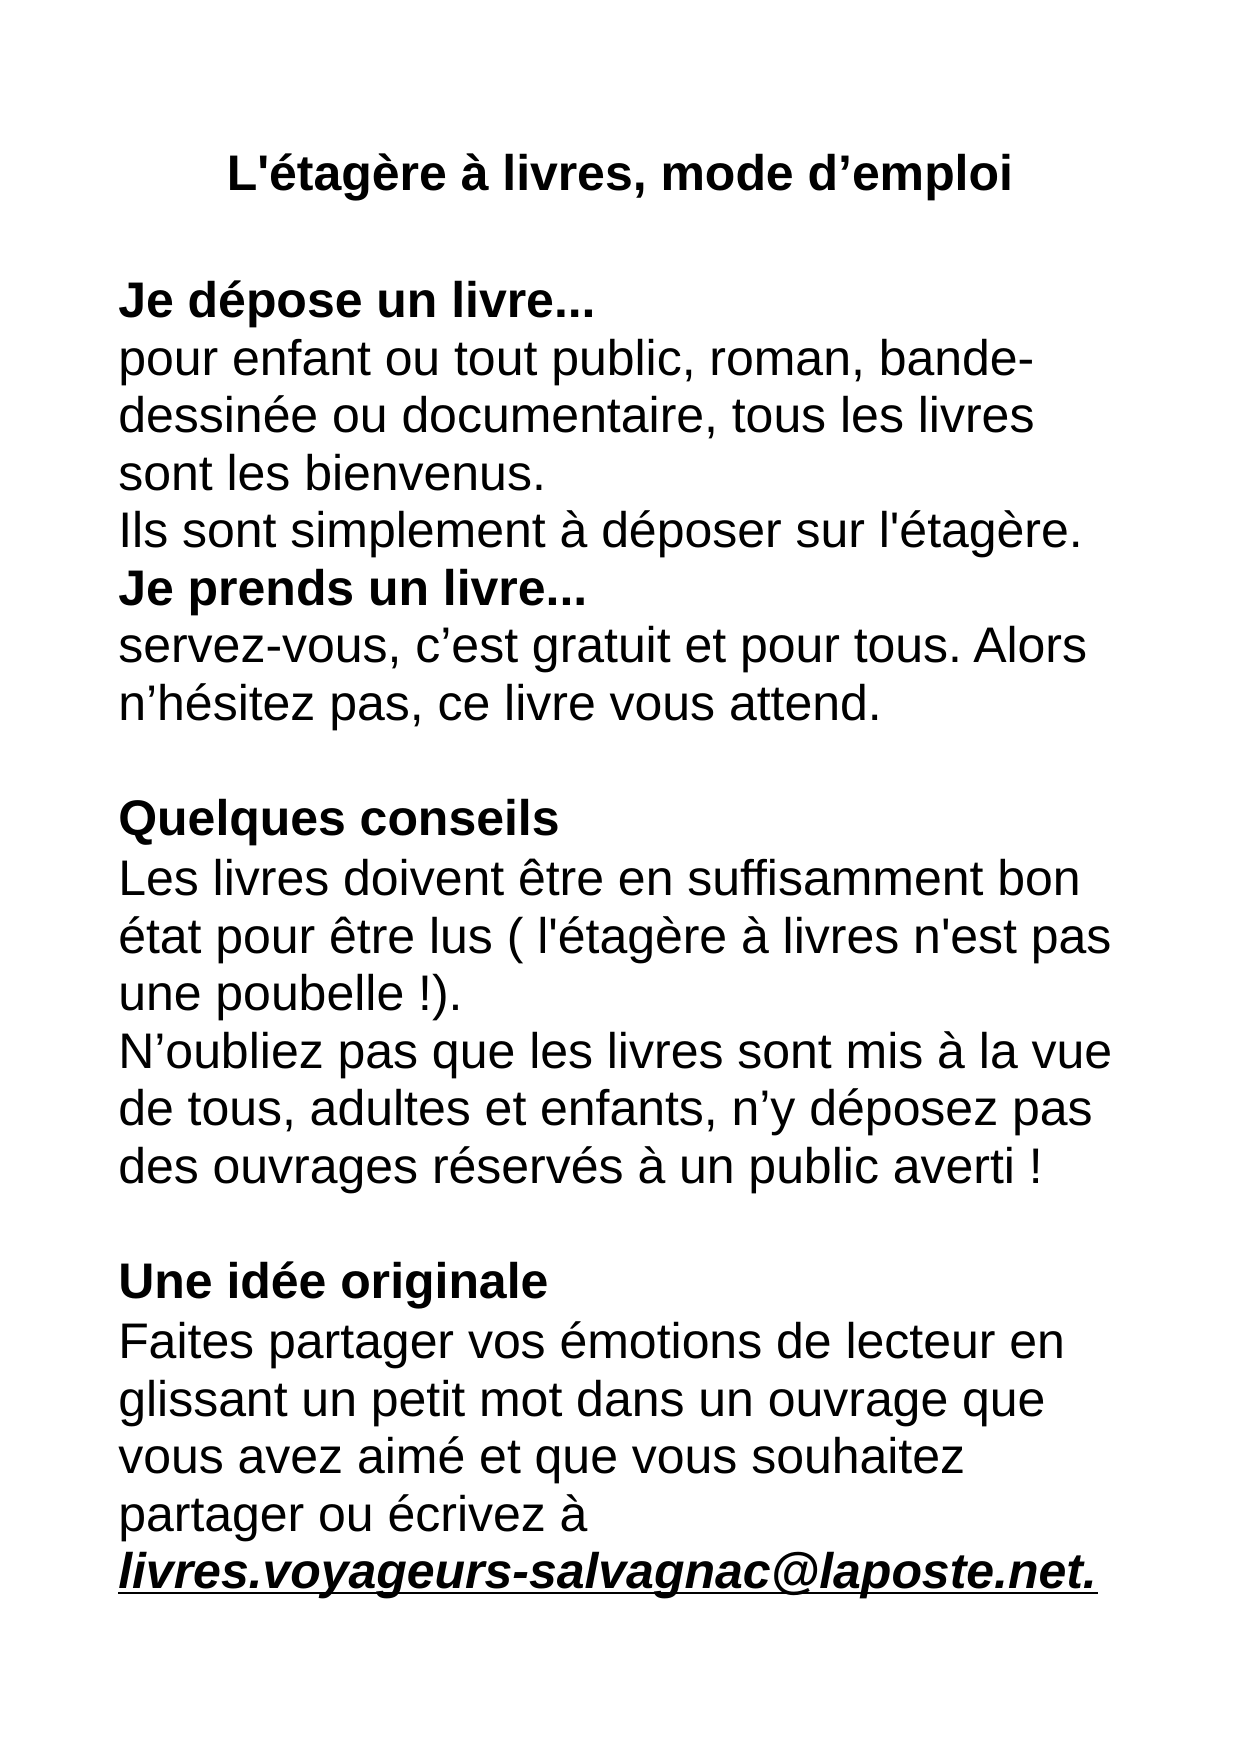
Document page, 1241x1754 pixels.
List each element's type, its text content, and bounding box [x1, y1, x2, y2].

subtitle Quelques conseils [118, 788, 1122, 846]
text N’oubliez pas que les livres sont mis à la vue de tous, adultes et enfants, n’y déposez pas des ouvrages réservés à un public averti ! [118, 1021, 1122, 1194]
text Les livres doivent être en suffisamment bon état pour être lus ( l'étagère à livres n'est pas une poubelle !). [118, 849, 1122, 1021]
text servez-vous, c’est gratuit et pour tous. Alors n’hésitez pas, ce livre vous attend. [118, 616, 1122, 731]
text pour enfant ou tout public, roman, bande-dessinée ou documentaire, tous les livres sont les bienvenus. [118, 328, 1122, 501]
text Ils sont simplement à déposer sur l'étagère. [118, 501, 1122, 558]
text Je dépose un livre... [118, 271, 1122, 328]
text Je prends un livre... [118, 558, 1122, 616]
subtitle L'étagère à livres, mode d’emploi [118, 143, 1122, 201]
text livres.voyageurs-salvagnac@laposte.net. [118, 1542, 1122, 1599]
subtitle Une idée originale [118, 1251, 1122, 1309]
text Faites partager vos émotions de lecteur en glissant un petit mot dans un ouvrage que vous avez aimé et que vous souhaitez partager ou écrivez à [118, 1312, 1122, 1542]
